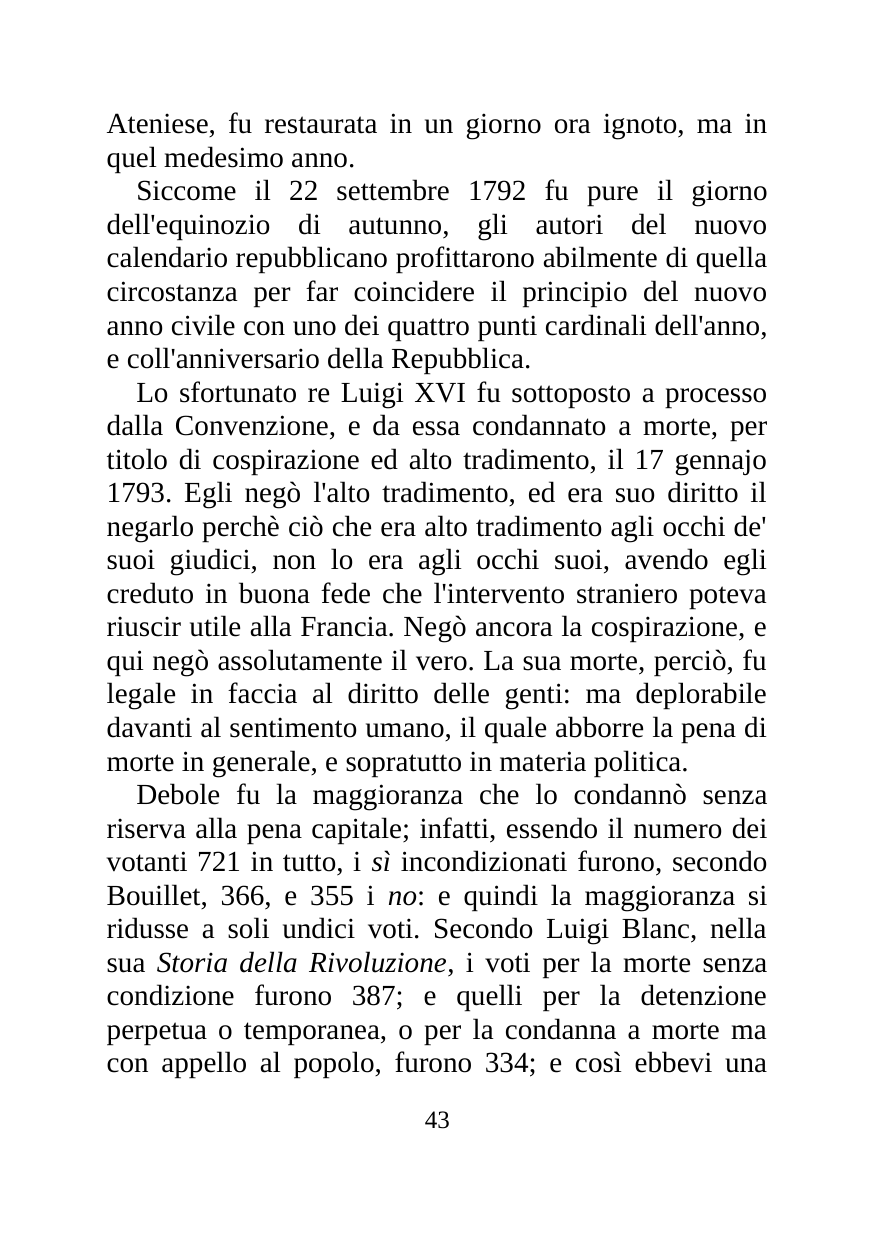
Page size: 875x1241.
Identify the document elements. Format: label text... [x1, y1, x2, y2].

text Siccome il 22 settembre 1792 fu pure il giorno dell'equinozio di autunno, gli autori del nuovo calendario repubblicano profittarono abilmente di quella circostanza per far coincidere il principio del nuovo anno civile con uno dei quattro punti cardinali dell'anno, e coll'anniversario della Repubblica. [106, 173, 768, 375]
text Lo sfortunato re Luigi XVI fu sottoposto a processo dalla Convenzione, e da essa condannato a morte, per titolo di cospirazione ed alto tradimento, il 17 gennajo 1793. Egli negò l'alto tradimento, ed era suo diritto il negarlo perchè ciò che era alto tradimento agli occhi de' suoi giudici, non lo era agli occhi suoi, avendo egli creduto in buona fede che l'intervento straniero poteva riuscir utile alla Francia. Negò ancora la cospirazione, e qui negò assolutamente il vero. La sua morte, perciò, fu legale in faccia al diritto delle genti: ma deplorabile davanti al sentimento umano, il quale abborre la pena di morte in generale, e sopratutto in materia politica. [106, 375, 768, 777]
text Ateniese, fu restaurata in un giorno ora ignoto, ma in quel medesimo anno. [106, 106, 768, 173]
text Debole fu la maggioranza che lo condannò senza riserva alla pena capitale; infatti, essendo il numero dei votanti 721 in tutto, i sì incondizionati furono, secondo Bouillet, 366, e 355 i no: e quindi la maggioranza si ridusse a soli undici voti. Secondo Luigi Blanc, nella sua Storia della Rivoluzione, i voti per la morte senza condizione furono 387; e quelli per la detenzione perpetua o temporanea, o per la condanna a morte ma con appello al popolo, furono 334; e così ebbevi una [106, 777, 768, 1079]
